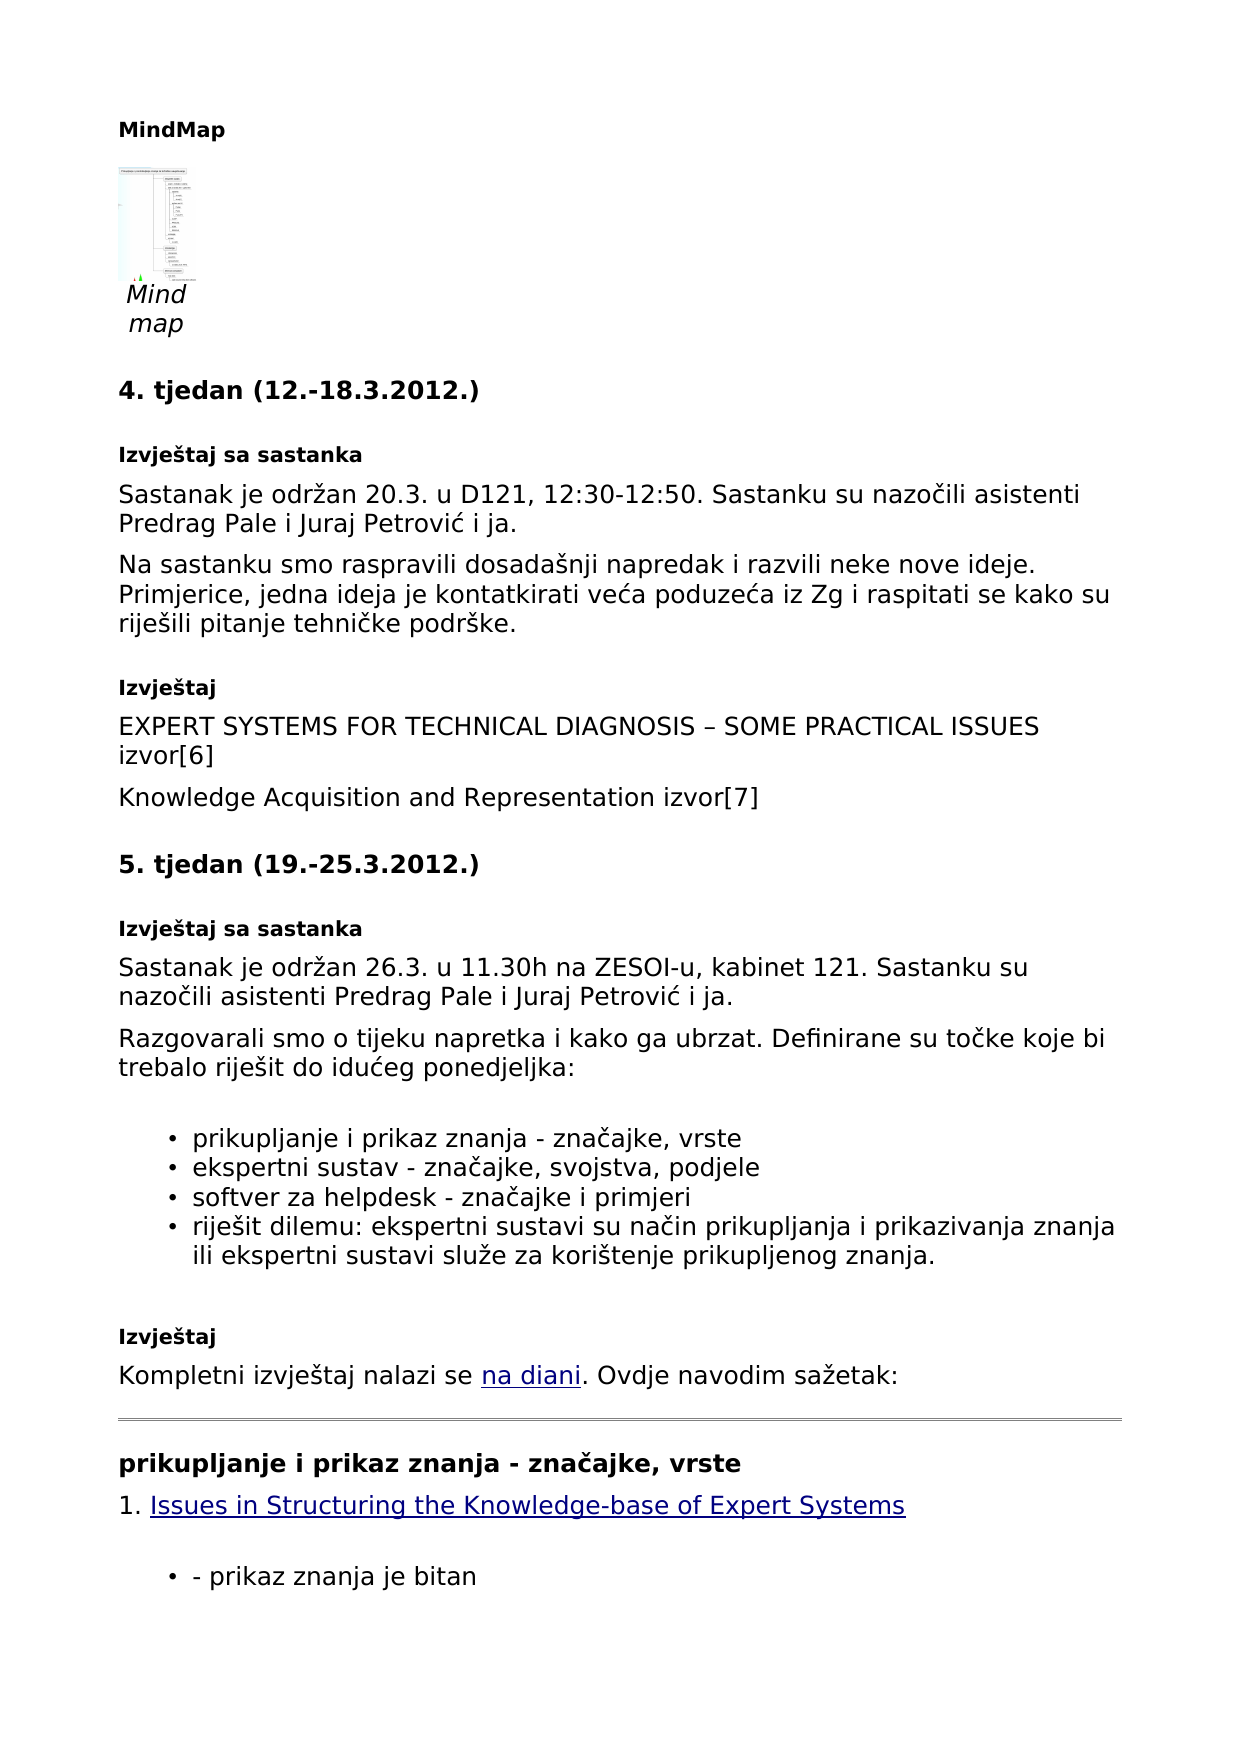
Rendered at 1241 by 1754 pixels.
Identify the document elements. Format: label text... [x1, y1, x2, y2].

picture [118, 167, 197, 281]
text Kompletni izvještaj nalazi se na diani. Ovdje navodim sažetak: [118, 1362, 1122, 1391]
text Sastanak je održan 26.3. u 11.30h na ZESOI-u, kabinet 121. Sastanku su nazočili asistenti Predrag Pale i Juraj Petrović i ja. [118, 953, 1122, 1012]
text Na sastanku smo raspravili dosadašnji napredak i razvili neke nove ideje. Primjerice, jedna ideja je kontatkirati veća poduzeća iz Zg i raspitati se kako su riješili pitanje tehničke podrške. [118, 551, 1122, 638]
text Knowledge Acquisition and Representation izvor[7] [118, 783, 1122, 812]
text prikupljanje i prikaz znanja - značajke, vrste [118, 1449, 1122, 1479]
list softver za helpdesk - značajke i primjeri [177, 1183, 1122, 1212]
text EXPERT SYSTEMS FOR TECHNICAL DIAGNOSIS – SOME PRACTICAL ISSUES izvor[6] [118, 712, 1122, 771]
subtitle MindMap [118, 118, 1122, 142]
text Sastanak je održan 20.3. u D121, 12:30-12:50. Sastanku su nazočili asistenti Predrag Pale i Juraj Petrović i ja. [118, 480, 1122, 538]
list - prikaz znanja je bitan [177, 1562, 1122, 1592]
text 1. Issues in Structuring the Knowledge-base of Expert Systems [118, 1491, 1122, 1520]
subtitle 4. tjedan (12.-18.3.2012.) [118, 376, 1122, 406]
subtitle Izvještaj [118, 676, 1122, 700]
subtitle 5. tjedan (19.-25.3.2012.) [118, 850, 1122, 879]
text Razgovarali smo o tijeku napretka i kako ga ubrzat. Definirane su točke koje bi trebalo riješit do idućeg ponedjeljka: [118, 1024, 1122, 1082]
text Mindmap [118, 281, 196, 339]
list prikupljanje i prikaz znanja - značajke, vrste [177, 1124, 1122, 1154]
subtitle Izvještaj sa sastanka [118, 917, 1122, 941]
list ekspertni sustav - značajke, svojstva, podjele [177, 1154, 1122, 1183]
subtitle Izvještaj [118, 1325, 1122, 1349]
subtitle Izvještaj sa sastanka [118, 443, 1122, 467]
list riješit dilemu: ekspertni sustavi su način prikupljanja i prikazivanja znanja ili ekspertni sustavi služe za korištenje prikupljenog znanja. [177, 1212, 1122, 1270]
